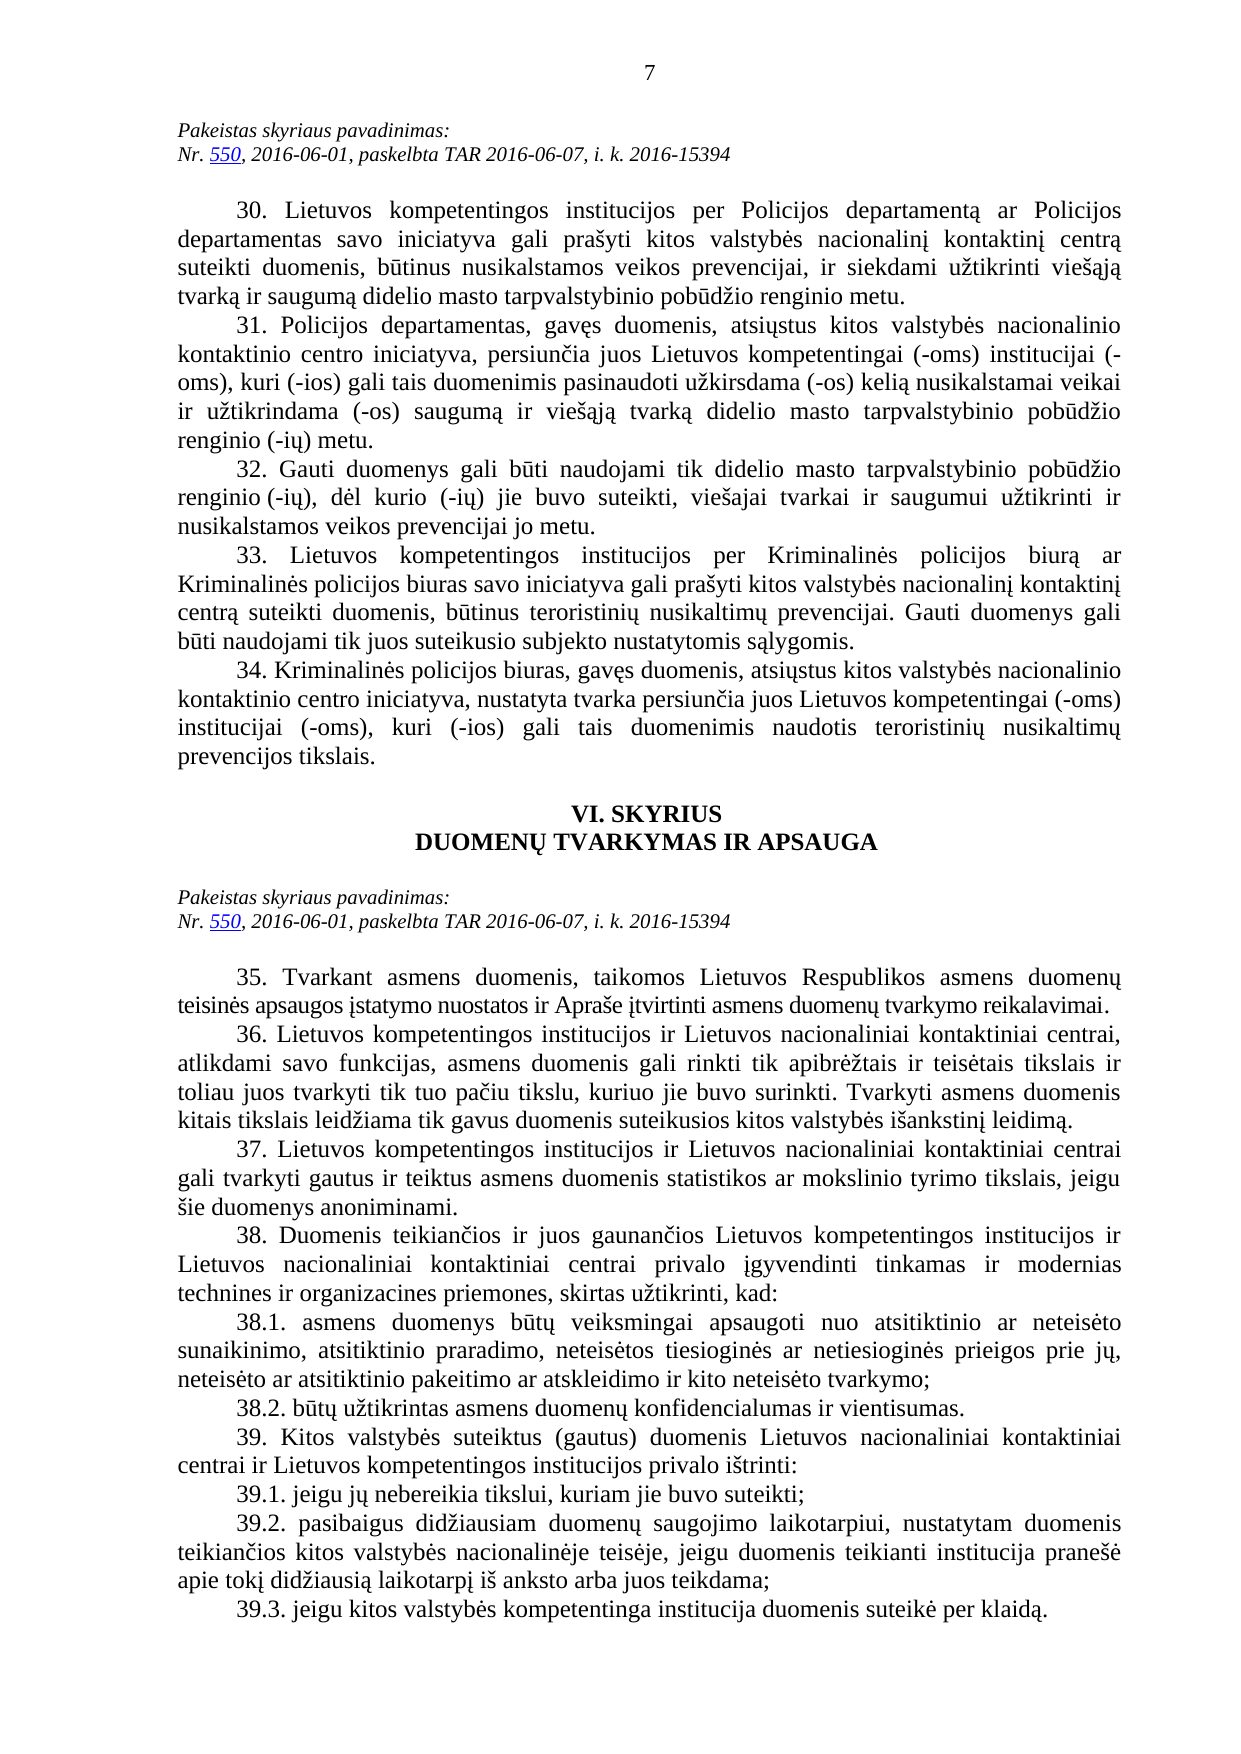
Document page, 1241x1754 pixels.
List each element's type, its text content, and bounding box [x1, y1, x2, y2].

text 35. Tvarkant asmens duomenis, taikomos Lietuvos Respublikos asmens duomenų teisinės apsaugos įstatymo nuostatos ir Apraše įtvirtinti asmens duomenų tvarkymo reikalavimai. [177, 962, 1122, 1019]
text VI. SKYRIUS DUOMENŲ TVARKYMAS IR APSAUGA [177, 799, 1122, 856]
text 33. Lietuvos kompetentingos institucijos per Kriminalinės policijos biurą ar Kriminalinės policijos biuras savo iniciatyva gali prašyti kitos valstybės nacionalinį kontaktinį centrą suteikti duomenis, būtinus teroristinių nusikaltimų prevencijai. Gauti duomenys gali būti naudojami tik juos suteikusio subjekto nustatytomis sąlygomis. [177, 540, 1122, 655]
text 32. Gauti duomenys gali būti naudojami tik didelio masto tarpvalstybinio pobūdžio renginio (-ių), dėl kurio (-ių) jie buvo suteikti, viešajai tvarkai ir saugumui užtikrinti ir nusikalstamos veikos prevencijai jo metu. [177, 454, 1122, 540]
text 36. Lietuvos kompetentingos institucijos ir Lietuvos nacionaliniai kontaktiniai centrai, atlikdami savo funkcijas, asmens duomenis gali rinkti tik apibrėžtais ir teisėtais tikslais ir toliau juos tvarkyti tik tuo pačiu tikslu, kuriuo jie buvo surinkti. Tvarkyti asmens duomenis kitais tikslais leidžiama tik gavus duomenis suteikusios kitos valstybės išankstinį leidimą. [177, 1019, 1122, 1134]
text Pakeistas skyriaus pavadinimas: [177, 118, 1122, 142]
text 30. Lietuvos kompetentingos institucijos per Policijos departamentą ar Policijos departamentas savo iniciatyva gali prašyti kitos valstybės nacionalinį kontaktinį centrą suteikti duomenis, būtinus nusikalstamos veikos prevencijai, ir siekdami užtikrinti viešąją tvarką ir saugumą didelio masto tarpvalstybinio pobūdžio renginio metu. [177, 195, 1122, 310]
text Nr. 550, 2016-06-01, paskelbta TAR 2016-06-07, i. k. 2016-15394 [177, 909, 1122, 933]
text 39.3. jeigu kitos valstybės kompetentinga institucija duomenis suteikė per klaidą. [177, 1594, 1122, 1623]
text Nr. 550, 2016-06-01, paskelbta TAR 2016-06-07, i. k. 2016-15394 [177, 142, 1122, 166]
text Pakeistas skyriaus pavadinimas: [177, 885, 1122, 909]
text 38.2. būtų užtikrintas asmens duomenų konfidencialumas ir vientisumas. [177, 1393, 1122, 1422]
text 38. Duomenis teikiančios ir juos gaunančios Lietuvos kompetentingos institucijos ir Lietuvos nacionaliniai kontaktiniai centrai privalo įgyvendinti tinkamas ir modernias technines ir organizacines priemones, skirtas užtikrinti, kad: [177, 1221, 1122, 1307]
text 38.1. asmens duomenys būtų veiksmingai apsaugoti nuo atsitiktinio ar neteisėto sunaikinimo, atsitiktinio praradimo, neteisėtos tiesioginės ar netiesioginės prieigos prie jų, neteisėto ar atsitiktinio pakeitimo ar atskleidimo ir kito neteisėto tvarkymo; [177, 1307, 1122, 1393]
text 39.2. pasibaigus didžiausiam duomenų saugojimo laikotarpiui, nustatytam duomenis teikiančios kitos valstybės nacionalinėje teisėje, jeigu duomenis teikianti institucija pranešė apie tokį didžiausią laikotarpį iš anksto arba juos teikdama; [177, 1508, 1122, 1594]
text 34. Kriminalinės policijos biuras, gavęs duomenis, atsiųstus kitos valstybės nacionalinio kontaktinio centro iniciatyva, nustatyta tvarka persiunčia juos Lietuvos kompetentingai (-oms) institucijai (-oms), kuri (-ios) gali tais duomenimis naudotis teroristinių nusikaltimų prevencijos tikslais. [177, 655, 1122, 770]
text 37. Lietuvos kompetentingos institucijos ir Lietuvos nacionaliniai kontaktiniai centrai gali tvarkyti gautus ir teiktus asmens duomenis statistikos ar mokslinio tyrimo tikslais, jeigu šie duomenys anoniminami. [177, 1134, 1122, 1221]
text 39.1. jeigu jų nebereikia tikslui, kuriam jie buvo suteikti; [177, 1479, 1122, 1508]
text 31. Policijos departamentas, gavęs duomenis, atsiųstus kitos valstybės nacionalinio kontaktinio centro iniciatyva, persiunčia juos Lietuvos kompetentingai (-oms) institucijai (-oms), kuri (-ios) gali tais duomenimis pasinaudoti užkirsdama (-os) kelią nusikalstamai veikai ir užtikrindama (-os) saugumą ir viešąją tvarką didelio masto tarpvalstybinio pobūdžio renginio (-ių) metu. [177, 310, 1122, 454]
text 39. Kitos valstybės suteiktus (gautus) duomenis Lietuvos nacionaliniai kontaktiniai centrai ir Lietuvos kompetentingos institucijos privalo ištrinti: [177, 1422, 1122, 1479]
